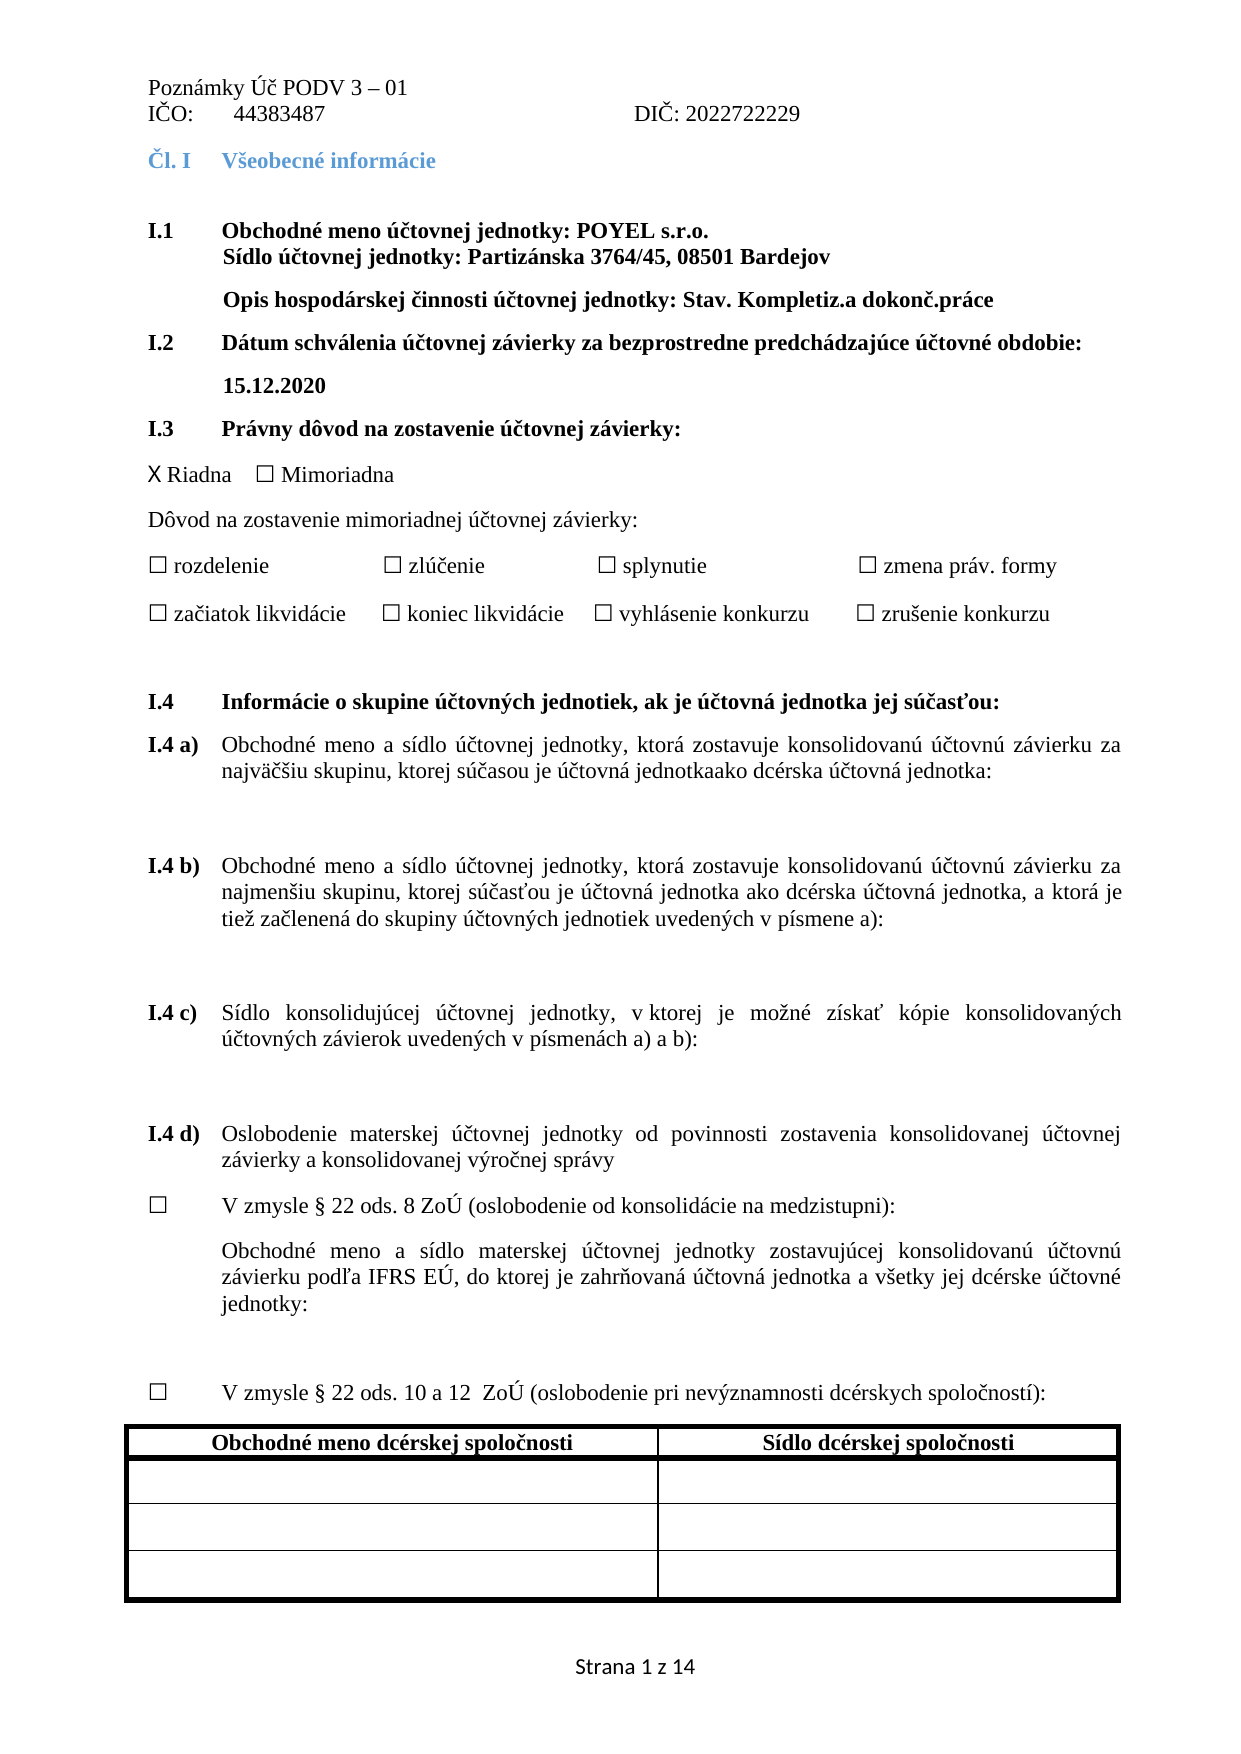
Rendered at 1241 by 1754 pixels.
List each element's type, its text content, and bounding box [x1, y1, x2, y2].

text ☐ V zmysle § 22 ods. 10 a 12 ZoÚ (oslobodenie pri nevýznamnosti dcérskych spoločností): [148, 1376, 1122, 1407]
list Sídlo účtovnej jednotky: Partizánska 3764/45, 08501 Bardejov [223, 243, 1122, 270]
text ☐ V zmysle § 22 ods. 8 ZoÚ (oslobodenie od konsolidácie na medzistupni): [148, 1189, 1122, 1220]
table_cell [129, 1504, 657, 1550]
list X Riadna ☐ Mimoriadna [148, 458, 1122, 490]
text I.4 a) Obchodné meno a sídlo účtovnej jednotky, ktorá zostavuje konsolidovanú účtovnú závierku za najväčšiu skupinu, ktorej súčasou je účtovná jednotkaako dcérska účtovná jednotka: [148, 731, 1122, 784]
list ☐ rozdelenie ☐ zlúčenie ☐ splynutie ☐ zmena práv. formy [148, 549, 1122, 581]
text Čl. I Všeobecné informácie [148, 148, 1122, 174]
table_header Obchodné meno dcérskej spoločnosti [129, 1429, 657, 1455]
text Obchodné meno a sídlo materskej účtovnej jednotky zostavujúcej konsolidovanú účtovnú závierku podľa IFRS EÚ, do ktorej je zahrňovaná účtovná jednotka a všetky jej dcérske účtovné jednotky: [221, 1237, 1122, 1316]
list 15.12.2020 [223, 372, 1122, 399]
table_cell [659, 1504, 1116, 1550]
list I.3 Právny dôvod na zostavenie účtovnej závierky: [148, 415, 1122, 442]
text I.4 Informácie o skupine účtovných jednotiek, ak je účtovná jednotka jej súčasťou: [148, 688, 1122, 714]
table_header Sídlo dcérskej spoločnosti [659, 1429, 1116, 1455]
text I.4 c) Sídlo konsolidujúcej účtovnej jednotky, v ktorej je možné získať kópie konsolidovaných účtovných závierok uvedených v písmenách a) a b): [148, 999, 1122, 1052]
list Dôvod na zostavenie mimoriadnej účtovnej závierky: [148, 506, 1122, 533]
text I.4 d) Oslobodenie materskej účtovnej jednotky od povinnosti zostavenia konsolidovanej účtovnej závierky a konsolidovanej výročnej správy [148, 1120, 1122, 1172]
table_cell [659, 1461, 1116, 1503]
list I.2 Dátum schválenia účtovnej závierky za bezprostredne predchádzajúce účtovné obdobie: [148, 329, 1122, 356]
table_cell [129, 1461, 657, 1503]
list Opis hospodárskej činnosti účtovnej jednotky: Stav. Kompletiz.a dokonč.práce [223, 286, 1122, 313]
list ☐ začiatok likvidácie ☐ koniec likvidácie ☐ vyhlásenie konkurzu ☐ zrušenie konkurzu [148, 597, 1122, 628]
text I.4 b) Obchodné meno a sídlo účtovnej jednotky, ktorá zostavuje konsolidovanú účtovnú závierku za najmenšiu skupinu, ktorej súčasťou je účtovná jednotka ako dcérska účtovná jednotka, a ktorá je tiež začlenená do skupiny účtovných jednotiek uvedených v písmene a): [148, 852, 1122, 931]
text I.1 Obchodné meno účtovnej jednotky: POYEL s.r.o. [148, 217, 1122, 243]
table_cell [129, 1551, 657, 1597]
table_cell [659, 1551, 1116, 1597]
